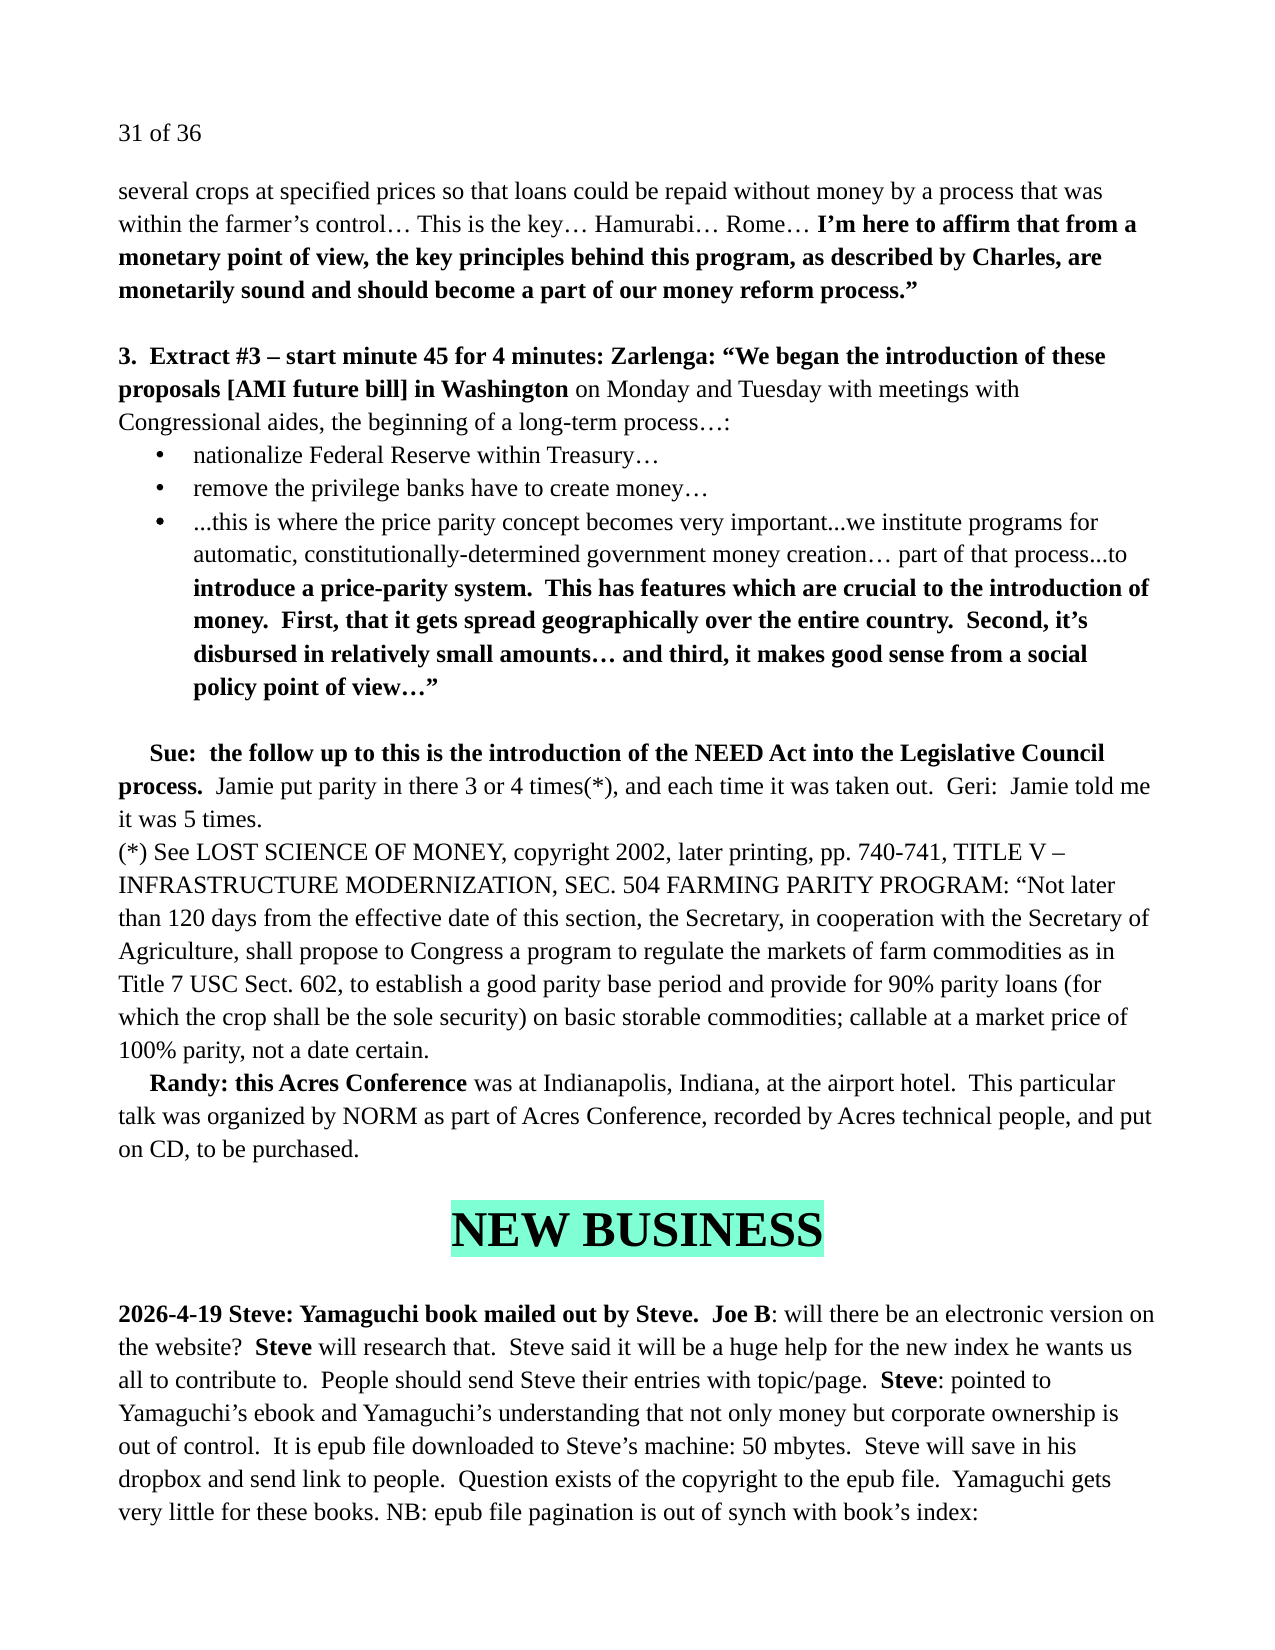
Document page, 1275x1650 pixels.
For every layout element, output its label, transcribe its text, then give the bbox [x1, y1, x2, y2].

text Randy: this Acres Conference was at Indianapolis, Indiana, at the airport hotel. This particular talk was organized by NORM as part of Acres Conference, recorded by Acres technical people, and put on CD, to be purchased. [118, 1068, 1157, 1163]
text 3. Extract #3 – start minute 45 for 4 minutes: Zarlenga: “We began the introduction of these proposals [AMI future bill] in Washington on Monday and Tuesday with meetings with Congressional aides, the beginning of a long-term process…: [118, 341, 1157, 436]
text (*) See LOST SCIENCE OF MONEY, copyright 2002, later printing, pp. 740-741, TITLE V – INFRASTRUCTURE MODERNIZATION, SEC. 504 FARMING PARITY PROGRAM: “Not later than 120 days from the effective date of this section, the Secretary, in cooperation with the Secretary of Agriculture, shall propose to Congress a program to regulate the markets of farm commodities as in Title 7 USC Sect. 602, to establish a good parity base period and provide for 90% parity loans (for which the crop shall be the sole security) on basic storable commodities; callable at a market price of 100% parity, not a date certain. [118, 837, 1157, 1064]
list ...this is where the price parity concept becomes very important...we institute programs for automatic, constitutionally-determined government money creation… part of that process...to introduce a price-parity system. This has features which are crucial to the introduction of money. First, that it gets spread geographically over the entire country. Second, it’s disbursed in relatively small amounts… and third, it makes good sense from a social policy point of view…” [156, 507, 1157, 700]
list remove the privilege banks have to create money… [156, 473, 1157, 502]
text NEW BUSINESS [118, 1200, 1157, 1257]
text 2026-4-19 Steve: Yamaguchi book mailed out by Steve. Joe B: will there be an electronic version on the website? Steve will research that. Steve said it will be a huge help for the new index he wants us all to contribute to. People should send Steve their entries with topic/page. Steve: pointed to Yamaguchi’s ebook and Yamaguchi’s understanding that not only money but corporate ownership is out of control. It is epub file downloaded to Steve’s machine: 50 mbytes. Steve will save in his dropbox and send link to people. Question exists of the copyright to the epub file. Yamaguchi gets very little for these books. NB: epub file pagination is out of synch with book’s index: [118, 1299, 1157, 1526]
text several crops at specified prices so that loans could be repaid without money by a process that was within the farmer’s control… This is the key… Hamurabi… Rome… I’m here to affirm that from a monetary point of view, the key principles behind this program, as described by Charles, are monetarily sound and should become a part of our money reform process.” [118, 176, 1157, 304]
text Sue: the follow up to this is the introduction of the NEED Act into the Legislative Council process. Jamie put parity in there 3 or 4 times(*), and each time it was taken out. Geri: Jamie told me it was 5 times. [118, 738, 1157, 832]
list nationalize Federal Reserve within Treasury… [156, 441, 1157, 469]
